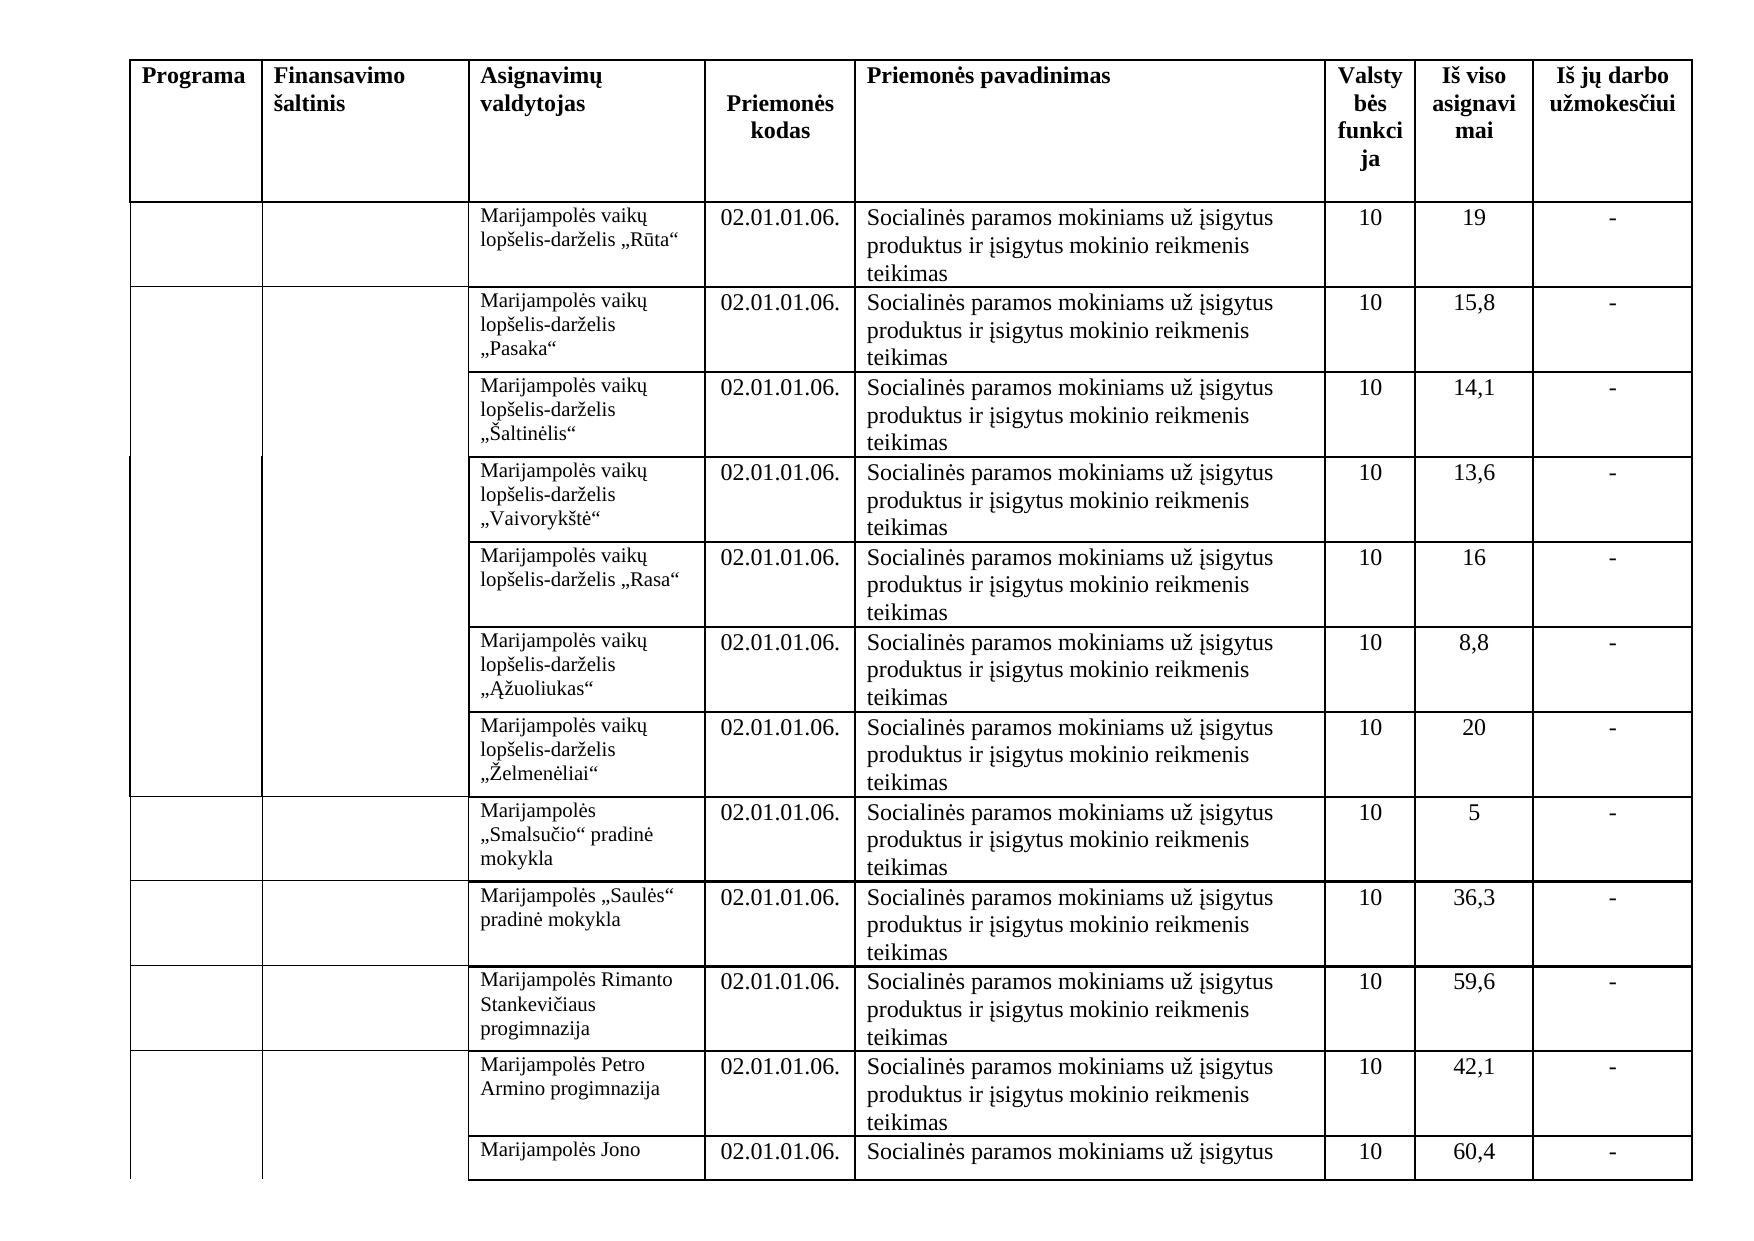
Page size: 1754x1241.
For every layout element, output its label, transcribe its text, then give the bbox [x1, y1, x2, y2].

table_cell [470, 172, 704, 201]
table_cell - [1534, 628, 1691, 711]
table_header Asignavimų valdytojas [470, 61, 704, 172]
table_cell 13,6 [1416, 458, 1532, 541]
table_cell [131, 172, 261, 201]
table_header Valstybės funkcija [1326, 61, 1414, 172]
table_cell 02.01.01.06. [706, 628, 854, 711]
table_cell Marijampolės vaikų lopšelis-darželis „Rūta“ [469, 203, 704, 286]
table_cell 10 [1326, 203, 1414, 286]
table_cell [263, 626, 468, 711]
table_cell Socialinės paramos mokiniams už įsigytus produktus ir įsigytus mokinio reikmenis teikimas [856, 713, 1324, 796]
table_cell Marijampolės vaikų lopšelis-darželis „Šaltinėlis“ [469, 373, 704, 456]
table_header Iš jų darbo užmokesčiui [1534, 61, 1691, 201]
table_cell [131, 287, 262, 371]
table_cell 10 [1326, 1052, 1414, 1135]
table_cell Marijampolės vaikų lopšelis-darželis „Želmenėliai“ [470, 713, 704, 796]
table_cell Marijampolės vaikų lopšelis-darželis „Vaivorykštė“ [470, 458, 704, 541]
table_header Programa [131, 61, 261, 172]
table_cell 8,8 [1416, 628, 1532, 711]
table_cell [263, 172, 468, 201]
table_cell [131, 626, 261, 711]
table_cell 14,1 [1416, 373, 1532, 456]
table_cell [263, 711, 468, 796]
table_cell 10 [1326, 713, 1414, 796]
table_cell - [1534, 1137, 1691, 1179]
table_cell Marijampolės „Saulės“ pradinė mokykla [469, 883, 704, 965]
table_cell - [1534, 968, 1691, 1050]
table_header Priemonės pavadinimas [856, 61, 1324, 172]
table_cell 10 [1326, 543, 1414, 626]
table_cell 02.01.01.06. [706, 968, 854, 1050]
table_cell [131, 371, 262, 456]
table_cell 15,8 [1416, 288, 1532, 371]
table_cell 02.01.01.06. [706, 1052, 854, 1135]
table_cell Marijampolės Jono [469, 1137, 704, 1179]
table_cell Socialinės paramos mokiniams už įsigytus produktus ir įsigytus mokinio reikmenis teikimas [856, 628, 1324, 711]
table_cell [856, 172, 1324, 201]
table_cell - [1534, 203, 1691, 286]
table_cell [131, 1051, 262, 1135]
table_cell [131, 203, 262, 286]
table_cell Socialinės paramos mokiniams už įsigytus produktus ir įsigytus mokinio reikmenis teikimas [856, 458, 1324, 541]
table_cell 42,1 [1416, 1052, 1532, 1135]
table_cell 59,6 [1416, 968, 1532, 1050]
table_cell [131, 711, 261, 796]
table_cell 10 [1326, 798, 1414, 880]
table_cell - [1534, 713, 1691, 796]
table_cell 02.01.01.06. [706, 373, 854, 456]
table_cell [263, 966, 468, 1050]
table_cell Socialinės paramos mokiniams už įsigytus produktus ir įsigytus mokinio reikmenis teikimas [856, 203, 1324, 286]
table_cell 10 [1326, 968, 1414, 1050]
table_cell [263, 541, 468, 626]
table_cell - [1534, 373, 1691, 456]
table_header Finansavimo šaltinis [263, 61, 468, 172]
table_cell 36,3 [1416, 883, 1532, 965]
table_cell [263, 287, 468, 371]
table_header Iš viso asignavimai [1416, 61, 1532, 201]
table_cell Socialinės paramos mokiniams už įsigytus produktus ir įsigytus mokinio reikmenis teikimas [856, 968, 1324, 1050]
table_cell 02.01.01.06. [706, 883, 854, 965]
table_cell [131, 456, 261, 541]
table_cell Marijampolės vaikų lopšelis-darželis „Ąžuoliukas“ [470, 628, 704, 711]
table_cell 02.01.01.06. [706, 288, 854, 371]
table_cell [263, 797, 468, 880]
table_cell 02.01.01.06. [706, 798, 854, 880]
table_cell - [1534, 1052, 1691, 1135]
table_cell 02.01.01.06. [706, 458, 854, 541]
table_cell [263, 1135, 468, 1179]
table_cell Marijampolės „Smalsučio“ pradinė mokykla [469, 798, 704, 880]
table_cell Marijampolės vaikų lopšelis-darželis „Pasaka“ [469, 288, 704, 371]
table_cell Socialinės paramos mokiniams už įsigytus produktus ir įsigytus mokinio reikmenis teikimas [856, 883, 1324, 965]
table_cell Socialinės paramos mokiniams už įsigytus produktus ir įsigytus mokinio reikmenis teikimas [856, 543, 1324, 626]
table_cell 10 [1326, 628, 1414, 711]
table_cell 10 [1326, 458, 1414, 541]
table_cell Socialinės paramos mokiniams už įsigytus produktus ir įsigytus mokinio reikmenis teikimas [856, 288, 1324, 371]
table_cell 02.01.01.06. [706, 713, 854, 796]
table_cell Marijampolės Petro Armino progimnazija [469, 1052, 704, 1135]
table_cell Socialinės paramos mokiniams už įsigytus produktus ir įsigytus mokinio reikmenis teikimas [856, 1052, 1324, 1135]
table_cell [263, 1051, 468, 1135]
table_cell [263, 881, 468, 965]
table_cell [131, 966, 262, 1050]
table_cell Socialinės paramos mokiniams už įsigytus [856, 1137, 1324, 1179]
table_cell 20 [1416, 713, 1532, 796]
table_cell 10 [1326, 1137, 1414, 1179]
table_cell 5 [1416, 798, 1532, 880]
table_cell Socialinės paramos mokiniams už įsigytus produktus ir įsigytus mokinio reikmenis teikimas [856, 373, 1324, 456]
table_cell - [1534, 458, 1691, 541]
table_cell 60,4 [1416, 1137, 1532, 1179]
table_cell [131, 1135, 262, 1179]
table_cell [263, 371, 468, 456]
table_cell 10 [1326, 288, 1414, 371]
table_cell 19 [1416, 203, 1532, 286]
table_cell [131, 541, 261, 626]
table_cell [131, 881, 262, 965]
table_cell 16 [1416, 543, 1532, 626]
table_cell [706, 172, 854, 201]
table_cell [1326, 172, 1414, 201]
table_cell Marijampolės vaikų lopšelis-darželis „Rasa“ [470, 543, 704, 626]
table_cell - [1534, 543, 1691, 626]
table_cell [131, 797, 262, 880]
table_cell - [1534, 798, 1691, 880]
table_cell Marijampolės Rimanto Stankevičiaus progimnazija [469, 968, 704, 1050]
table_cell Socialinės paramos mokiniams už įsigytus produktus ir įsigytus mokinio reikmenis teikimas [856, 798, 1324, 880]
table_cell [263, 203, 468, 286]
table_cell 02.01.01.06. [706, 203, 854, 286]
table_cell - [1534, 883, 1691, 965]
table_cell 10 [1326, 883, 1414, 965]
table_header Priemonės kodas [706, 61, 854, 172]
table_cell 02.01.01.06. [706, 1137, 854, 1179]
table_cell [263, 456, 468, 541]
table_cell - [1534, 288, 1691, 371]
table_cell 10 [1326, 373, 1414, 456]
table_cell 02.01.01.06. [706, 543, 854, 626]
